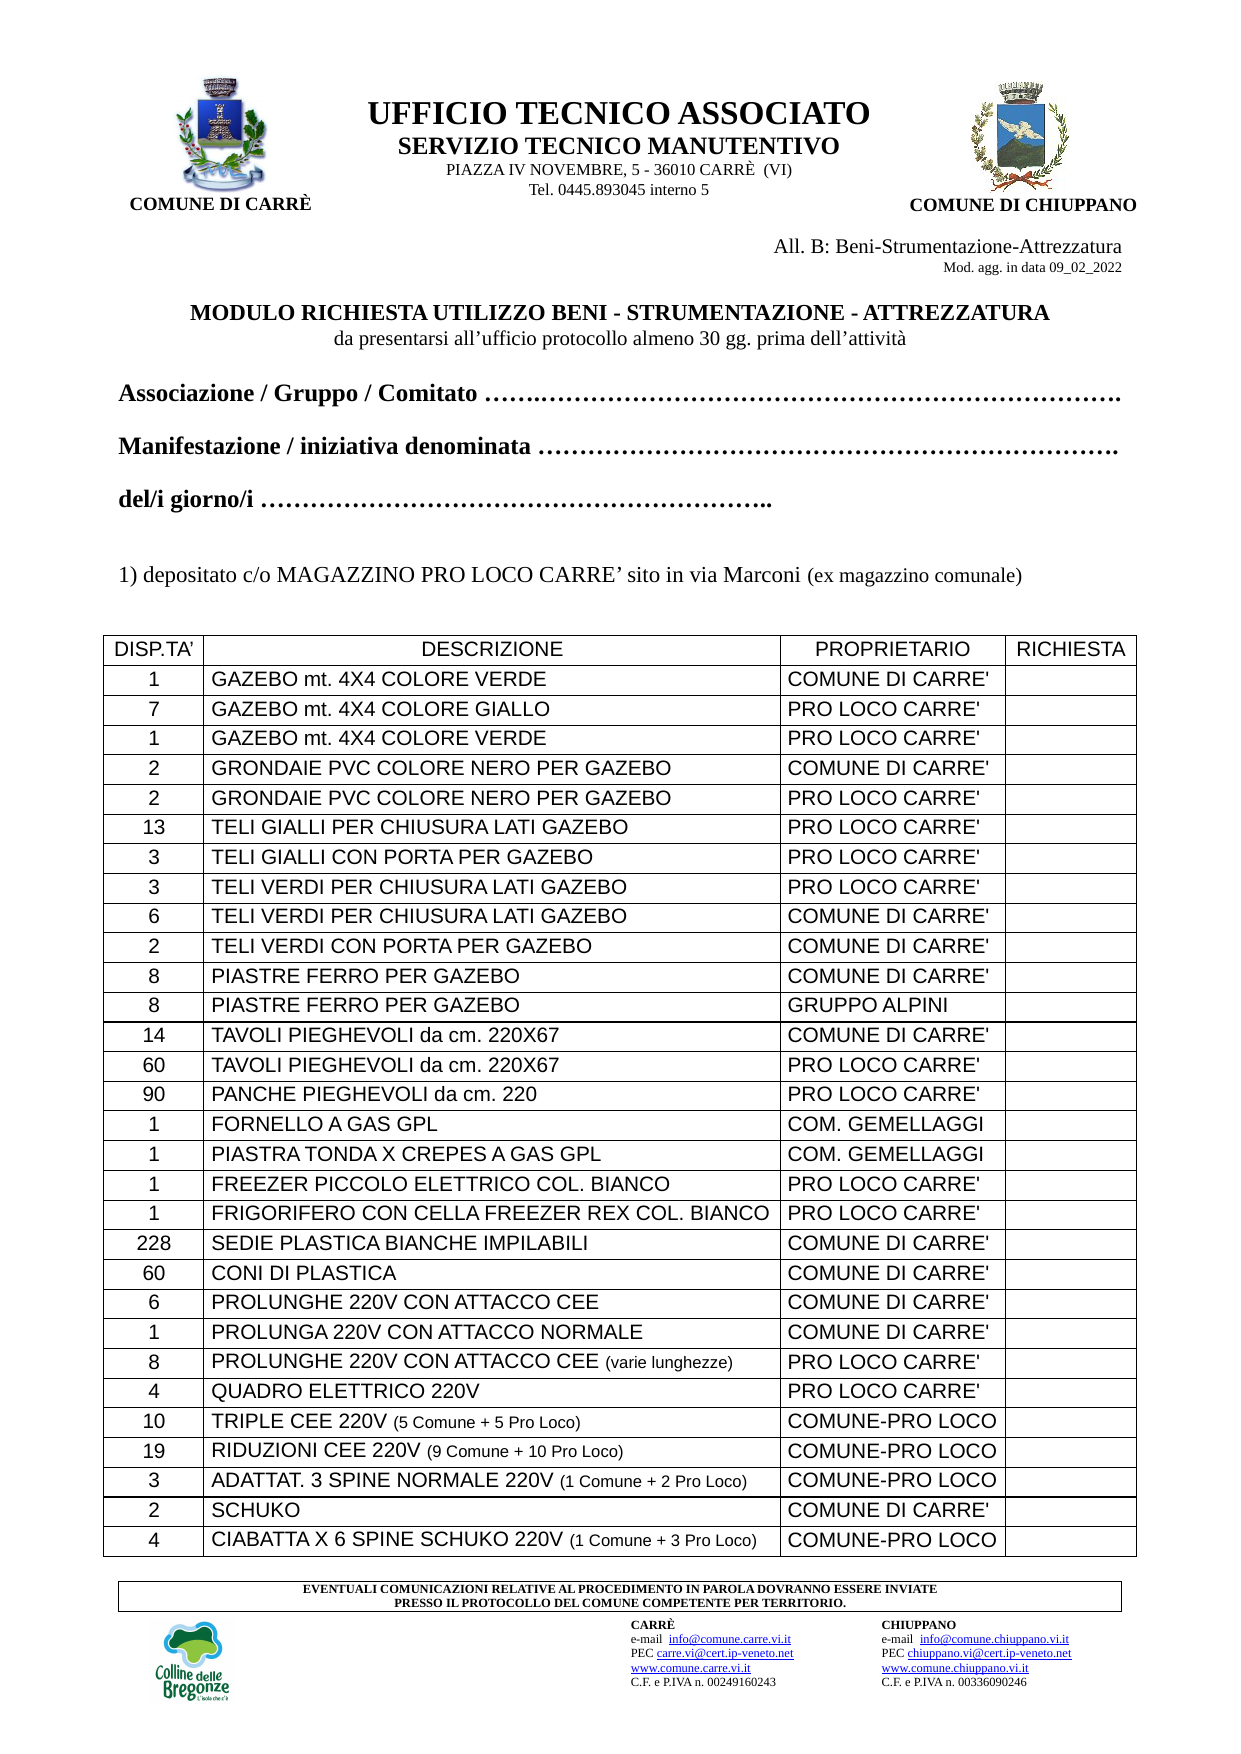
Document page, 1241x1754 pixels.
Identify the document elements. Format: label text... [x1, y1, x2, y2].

table_cell COMUNE DI CARRE' [781, 755, 1005, 784]
table_cell GAZEBO mt. 4X4 COLORE VERDE [204, 666, 780, 695]
table_cell PROLUNGA 220V CON ATTACCO NORMALE [204, 1319, 780, 1348]
text del/i giorno/i …………………………………………………….. [118, 484, 1122, 513]
table_cell 4 [104, 1527, 203, 1556]
table_header PROPRIETARIO [781, 636, 1005, 665]
table_cell [1006, 993, 1136, 1021]
table_cell COMUNE DI CARRE' [781, 1319, 1005, 1348]
table_cell 4 [104, 1379, 203, 1407]
table_cell 10 [104, 1408, 203, 1437]
table_cell PRO LOCO CARRE' [781, 874, 1005, 903]
table_cell [1006, 904, 1136, 932]
text Manifestazione / iniziativa denominata ……………………………………………………………. [118, 431, 1122, 460]
table_cell PRO LOCO CARRE' [781, 1171, 1005, 1199]
table_cell SEDIE PLASTICA BIANCHE IMPILABILI [204, 1230, 780, 1259]
table_cell 3 [104, 1468, 203, 1496]
table_cell GRUPPO ALPINI [781, 993, 1005, 1021]
table_cell 2 [104, 1498, 203, 1526]
table_cell [1006, 1468, 1136, 1496]
table_cell 7 [104, 696, 203, 724]
table_cell [1006, 726, 1136, 754]
table_cell [1006, 1319, 1136, 1348]
table_cell [1006, 696, 1136, 724]
table_cell 90 [104, 1082, 203, 1110]
table_cell PRO LOCO CARRE' [781, 844, 1005, 873]
table_cell 6 [104, 904, 203, 932]
table_cell PROLUNGHE 220V CON ATTACCO CEE [204, 1290, 780, 1318]
table_cell RIDUZIONI CEE 220V (9 Comune + 10 Pro Loco) [204, 1438, 780, 1467]
table_header DESCRIZIONE [204, 636, 780, 665]
text All. B: Beni-Strumentazione-Attrezzatura [118, 234, 1122, 258]
table_cell PRO LOCO CARRE' [781, 1349, 1005, 1378]
table_cell PRO LOCO CARRE' [781, 696, 1005, 724]
table_cell PROLUNGHE 220V CON ATTACCO CEE (varie lunghezze) [204, 1349, 780, 1378]
table_cell [1006, 666, 1136, 695]
table_cell COM. GEMELLAGGI [781, 1141, 1005, 1170]
table_cell GRONDAIE PVC COLORE NERO PER GAZEBO [204, 785, 780, 813]
table_cell [1006, 1141, 1136, 1170]
table_cell COMUNE DI CARRE' [781, 666, 1005, 695]
table_cell GRONDAIE PVC COLORE NERO PER GAZEBO [204, 755, 780, 784]
table_cell 60 [104, 1052, 203, 1081]
table_cell 60 [104, 1260, 203, 1288]
table_cell 3 [104, 844, 203, 873]
table_cell COMUNE DI CARRE' [781, 963, 1005, 992]
table_cell 1 [104, 666, 203, 695]
table_cell 1 [104, 1111, 203, 1140]
text Associazione / Gruppo / Comitato …….……………………………………………………………. [118, 378, 1122, 407]
table_cell TAVOLI PIEGHEVOLI da cm. 220X67 [204, 1052, 780, 1081]
table_cell 228 [104, 1230, 203, 1259]
table_cell PRO LOCO CARRE' [781, 1201, 1005, 1229]
table_cell PRO LOCO CARRE' [781, 785, 1005, 813]
table_cell 1 [104, 1319, 203, 1348]
table_cell [1006, 1379, 1136, 1407]
table_cell TELI VERDI PER CHIUSURA LATI GAZEBO [204, 874, 780, 903]
table_cell CIABATTA X 6 SPINE SCHUKO 220V (1 Comune + 3 Pro Loco) [204, 1527, 780, 1556]
table_cell 14 [104, 1023, 203, 1051]
table_cell FREEZER PICCOLO ELETTRICO COL. BIANCO [204, 1171, 780, 1199]
table_cell [1006, 1349, 1136, 1378]
table_cell [1006, 1408, 1136, 1437]
text 1) depositato c/o MAGAZZINO PRO LOCO CARRE’ sito in via Marconi (ex magazzino comunale) [118, 561, 1122, 587]
table_cell 13 [104, 815, 203, 843]
table_cell PANCHE PIEGHEVOLI da cm. 220 [204, 1082, 780, 1110]
table_cell 1 [104, 1171, 203, 1199]
table_cell CONI DI PLASTICA [204, 1260, 780, 1288]
table_cell COMUNE-PRO LOCO [781, 1468, 1005, 1496]
table_cell QUADRO ELETTRICO 220V [204, 1379, 780, 1407]
table_cell [1006, 755, 1136, 784]
table_cell 8 [104, 993, 203, 1021]
table_cell [1006, 1438, 1136, 1467]
table_cell PIASTRE FERRO PER GAZEBO [204, 963, 780, 992]
table_cell FRIGORIFERO CON CELLA FREEZER REX COL. BIANCO [204, 1201, 780, 1229]
table_cell FORNELLO A GAS GPL [204, 1111, 780, 1140]
table_cell 8 [104, 963, 203, 992]
table_cell PRO LOCO CARRE' [781, 1379, 1005, 1407]
table_cell [1006, 815, 1136, 843]
table_cell [1006, 844, 1136, 873]
table_cell TELI VERDI CON PORTA PER GAZEBO [204, 933, 780, 962]
table_cell COMUNE DI CARRE' [781, 1290, 1005, 1318]
table_cell SCHUKO [204, 1498, 780, 1526]
table_cell COMUNE DI CARRE' [781, 1498, 1005, 1526]
table_cell [1006, 1260, 1136, 1288]
table_cell COMUNE DI CARRE' [781, 1023, 1005, 1051]
table_cell GAZEBO mt. 4X4 COLORE GIALLO [204, 696, 780, 724]
table_cell 8 [104, 1349, 203, 1378]
text MODULO RICHIESTA UTILIZZO BENI - STRUMENTAZIONE - ATTREZZATURA [118, 299, 1122, 326]
table_cell [1006, 1201, 1136, 1229]
table_cell COMUNE DI CARRE' [781, 1260, 1005, 1288]
table_cell TAVOLI PIEGHEVOLI da cm. 220X67 [204, 1023, 780, 1051]
table_cell 2 [104, 785, 203, 813]
table_cell 3 [104, 874, 203, 903]
table_cell PRO LOCO CARRE' [781, 815, 1005, 843]
table_cell [1006, 1498, 1136, 1526]
table_cell GAZEBO mt. 4X4 COLORE VERDE [204, 726, 780, 754]
table_cell COMUNE-PRO LOCO [781, 1438, 1005, 1467]
table_cell PIASTRE FERRO PER GAZEBO [204, 993, 780, 1021]
table_cell [1006, 1082, 1136, 1110]
table_cell COMUNE DI CARRE' [781, 933, 1005, 962]
table_cell 1 [104, 1141, 203, 1170]
table_cell [1006, 1527, 1136, 1556]
table_header RICHIESTA [1006, 636, 1136, 665]
table_cell [1006, 1290, 1136, 1318]
table_cell [1006, 1171, 1136, 1199]
table_cell [1006, 1052, 1136, 1081]
table_cell ADATTAT. 3 SPINE NORMALE 220V (1 Comune + 2 Pro Loco) [204, 1468, 780, 1496]
table_cell TELI GIALLI CON PORTA PER GAZEBO [204, 844, 780, 873]
table_cell PRO LOCO CARRE' [781, 1082, 1005, 1110]
table_cell COM. GEMELLAGGI [781, 1111, 1005, 1140]
table_cell COMUNE DI CARRE' [781, 904, 1005, 932]
table_cell 1 [104, 726, 203, 754]
table_cell COMUNE-PRO LOCO [781, 1408, 1005, 1437]
table_cell [1006, 1230, 1136, 1259]
table_cell [1006, 1023, 1136, 1051]
table_header DISP.TA’ [104, 636, 203, 665]
table_cell TELI GIALLI PER CHIUSURA LATI GAZEBO [204, 815, 780, 843]
table_cell 2 [104, 933, 203, 962]
table_cell PIASTRA TONDA X CREPES A GAS GPL [204, 1141, 780, 1170]
table_cell 19 [104, 1438, 203, 1467]
table_cell TRIPLE CEE 220V (5 Comune + 5 Pro Loco) [204, 1408, 780, 1437]
text Mod. agg. in data 09_02_2022 [118, 258, 1122, 275]
table_cell TELI VERDI PER CHIUSURA LATI GAZEBO [204, 904, 780, 932]
table_cell [1006, 785, 1136, 813]
table_cell [1006, 963, 1136, 992]
table_cell [1006, 874, 1136, 903]
table_cell [1006, 1111, 1136, 1140]
text da presentarsi all’ufficio protocollo almeno 30 gg. prima dell’attività [118, 326, 1122, 350]
table_cell [1006, 933, 1136, 962]
table_cell COMUNE DI CARRE' [781, 1230, 1005, 1259]
table_cell 6 [104, 1290, 203, 1318]
table_cell COMUNE-PRO LOCO [781, 1527, 1005, 1556]
table_cell PRO LOCO CARRE' [781, 1052, 1005, 1081]
table_cell 2 [104, 755, 203, 784]
table_cell PRO LOCO CARRE' [781, 726, 1005, 754]
table_cell 1 [104, 1201, 203, 1229]
